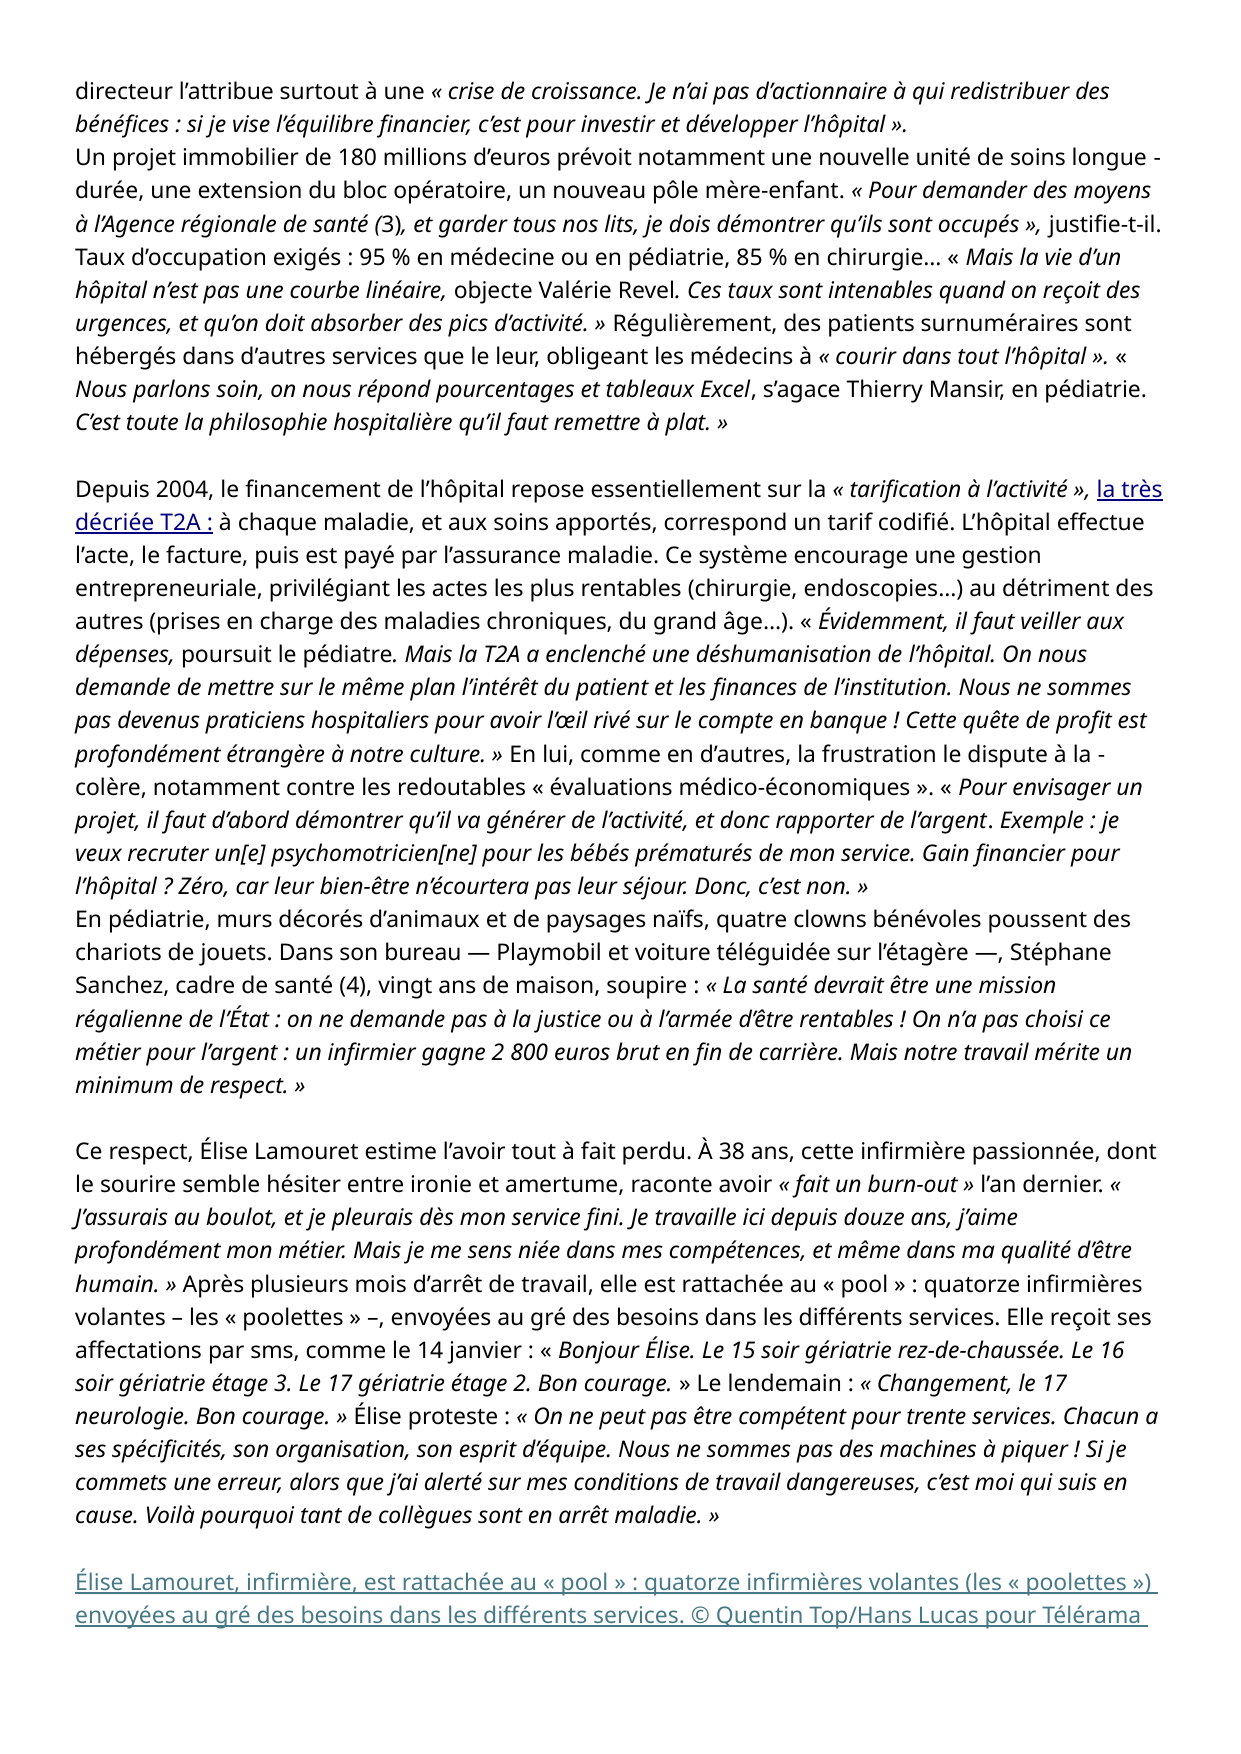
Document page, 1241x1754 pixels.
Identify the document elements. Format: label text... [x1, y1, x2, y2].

text En pédiatrie, murs décorés d’animaux et de paysages naïfs, quatre clowns bénévoles poussent des chariots de jouets. Dans son bureau — Playmobil et voiture téléguidée sur l’étagère —, Stéphane Sanchez, cadre de santé (4), vingt ans de maison, soupire : « La santé devrait être une mission régalienne de l’État : on ne demande pas à la justice ou à l’armée d’être rentables ! On n’a pas choisi ce métier pour l’argent : un infirmier gagne 2 800 euros brut en fin de carrière. Mais notre travail mérite un minimum de respect. » [75, 903, 1165, 1100]
text Ce respect, Élise Lamouret estime l’avoir tout à fait perdu. À 38 ans, cette infirmière passionnée, dont le sourire semble hésiter entre ironie et amertume, raconte avoir « fait un burn-out » l’an dernier. « J’assurais au boulot, et je pleurais dès mon service fini. Je travaille ici depuis douze ans, j’aime profondément mon métier. Mais je me sens niée dans mes compétences, et même dans ma qualité d’être humain. » Après plusieurs mois d’arrêt de travail, elle est rattachée au « pool » : quatorze infirmières volantes – les « poolettes » –, envoyées au gré des besoins dans les différents services. Elle reçoit ses affectations par sms, comme le 14 janvier : « Bonjour Élise. Le 15 soir gériatrie rez-de-chaussée. Le 16 soir gériatrie étage 3. Le 17 gériatrie étage 2. Bon courage. » Le lendemain : « Changement, le 17 neurologie. Bon courage. » Élise proteste : « On ne peut pas être compétent pour trente services. Chacun a ses spécificités, son organisation, son esprit d’équipe. Nous ne sommes pas des machines à piquer ! Si je commets une erreur, alors que j’ai alerté sur mes conditions de travail dangereuses, c’est moi qui suis en cause. Voilà pourquoi tant de collègues sont en arrêt maladie. » [75, 1135, 1165, 1531]
text Élise Lamouret, infirmière, est rattachée au « pool » : quatorze infirmières volantes (les « poolettes ») envoyées au gré des besoins dans les différents services. © Quentin Top/Hans Lucas pour Télérama [75, 1566, 1165, 1630]
text Un projet immobilier de 180 millions d’euros prévoit notamment une nouvelle unité de soins longue ­durée, une extension du bloc opératoire, un nouveau pôle mère-enfant. « Pour demander des moyens à l’Agence régionale de santé (3), et garder tous nos lits, je dois démontrer qu’ils sont occupés », justifie-t-il. Taux d’occupation exigés : 95 % en médecine ou en pédiatrie, 85 % en chirurgie… « Mais la vie d’un hôpital n’est pas une courbe linéaire, objecte Valérie Revel. Ces taux sont intenables quand on reçoit des urgences, et qu’on doit absorber des pics d’activité. » Régulièrement, des patients surnuméraires sont hébergés dans d’autres services que le leur, obligeant les médecins à « courir dans tout l’hôpital ». « Nous parlons soin, on nous répond pourcentages et tableaux Excel, s’agace Thierry Mansir, en pédiatrie. C’est toute la philosophie hospitalière qu’il faut remettre à plat. » [75, 141, 1165, 437]
text Depuis 2004, le ­financement de l’hôpital repose essentiellement sur la « tarification à l’activité », la très décriée T2A : à chaque mala­die, et aux soins apportés, corres­pond un tarif codifié. L’hôpital effectue l’acte, le facture, puis est payé par l’assurance maladie. Ce système encourage une gestion entrepreneuriale, privi­légiant les actes les plus rentables (chirurgie, endoscopies…) au détriment des autres (prises en charge des maladies chroniques, du grand âge…). « Évidemment, il faut veiller aux dépen­ses, poursuit le pédiatre. Mais la T2A a enclenché une déshumanisation de ­l’hôpital. On nous demande de mettre sur le même plan l’intérêt du patient et les ­finances de l’institution. Nous ne sommes pas devenus praticiens hospitaliers pour avoir l’œil rivé sur le compte en banque ! Cette quête de profit est profondément étrangère à notre culture. » En lui, comme en d’autres, la frustration le dispute à la ­colère, notamment contre les redoutables « évaluations médico-économiques ». « Pour envisager un projet, il faut d’abord démontrer qu’il va générer de l’activité, et donc rapporter de l’argent. Exemple : je veux recruter un[e] psycho­motricien[ne] pour les bébés prématurés de mon service. Gain financier pour l’hôpital ? Zéro, car leur bien-être n’écourtera pas leur séjour. Donc, c’est non. » [75, 472, 1165, 901]
text directeur l’attribue surtout à une « crise de croissance. Je n’ai pas d’actionnaire à qui redistribuer des bénéfices : si je vise l’équilibre financier, c’est pour investir et développer l’hôpital ». [75, 75, 1165, 139]
